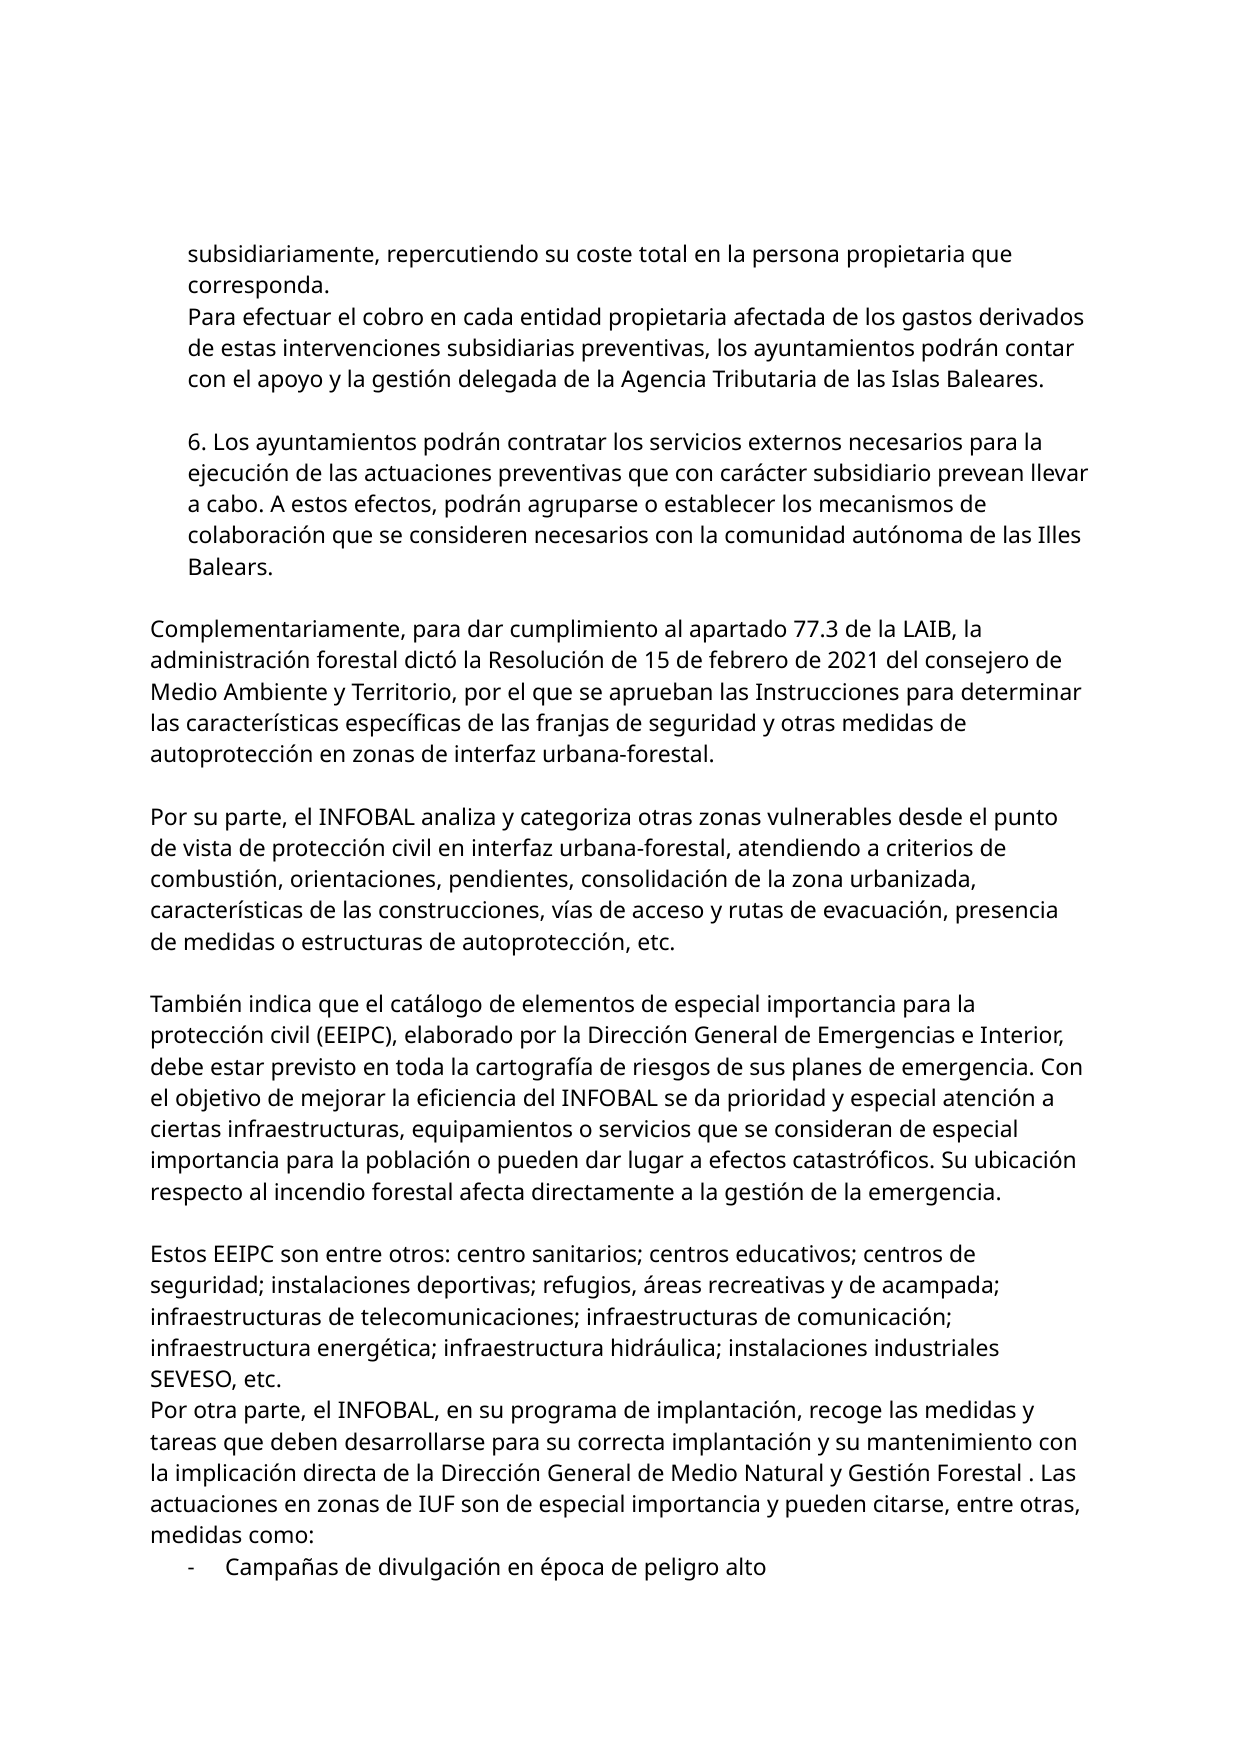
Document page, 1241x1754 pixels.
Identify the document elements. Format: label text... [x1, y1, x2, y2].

text Complementariamente, para dar cumplimiento al apartado 77.3 de la LAIB, la administración forestal dictó la Resolución de 15 de febrero de 2021 del consejero de Medio Ambiente y Territorio, por el que se aprueban las Instrucciones para determinar las características específicas de las franjas de seguridad y otras medidas de autoprotección en zonas de interfaz urbana-forestal. [150, 613, 1090, 769]
text Para efectuar el cobro en cada entidad propietaria afectada de los gastos derivados de estas intervenciones subsidiarias preventivas, los ayuntamientos podrán contar con el apoyo y la gestión delegada de la Agencia Tributaria de las Islas Baleares. [187, 300, 1090, 394]
text Por otra parte, el INFOBAL, en su programa de implantación, recoge las medidas y tareas que deben desarrollarse para su correcta implantación y su mantenimiento con la implicación directa de la Dirección General de Medio Natural y Gestión Forestal . Las actuaciones en zonas de IUF son de especial importancia y pueden citarse, entre otras, medidas como: [150, 1394, 1090, 1550]
text subsidiariamente, repercutiendo su coste total en la persona propietaria que corresponda. [187, 238, 1090, 300]
list Campañas de divulgación en época de peligro alto [187, 1550, 1090, 1582]
text 6. Los ayuntamientos podrán contratar los servicios externos necesarios para la ejecución de las actuaciones preventivas que con carácter subsidiario prevean llevar a cabo. A estos efectos, podrán agruparse o establecer los mecanismos de colaboración que se consideren necesarios con la comunidad autónoma de las Illes Balears. [187, 425, 1090, 582]
text Por su parte, el INFOBAL analiza y categoriza otras zonas vulnerables desde el punto de vista de protección civil en interfaz urbana-forestal, atendiendo a criterios de combustión, orientaciones, pendientes, consolidación de la zona urbanizada, características de las construcciones, vías de acceso y rutas de evacuación, presencia de medidas o estructuras de autoprotección, etc. [150, 800, 1090, 957]
text Estos EEIPC son entre otros: centro sanitarios; centros educativos; centros de seguridad; instalaciones deportivas; refugios, áreas recreativas y de acampada; infraestructuras de telecomunicaciones; infraestructuras de comunicación; infraestructura energética; infraestructura hidráulica; instalaciones industriales SEVESO, etc. [150, 1238, 1090, 1394]
text También indica que el catálogo de elementos de especial importancia para la protección civil (EEIPC), elaborado por la Dirección General de Emergencias e Interior, debe estar previsto en toda la cartografía de riesgos de sus planes de emergencia. Con el objetivo de mejorar la eficiencia del INFOBAL se da prioridad y especial atención a ciertas infraestructuras, equipamientos o servicios que se consideran de especial importancia para la población o pueden dar lugar a efectos catastróficos. Su ubicación respecto al incendio forestal afecta directamente a la gestión de la emergencia. [150, 988, 1090, 1207]
